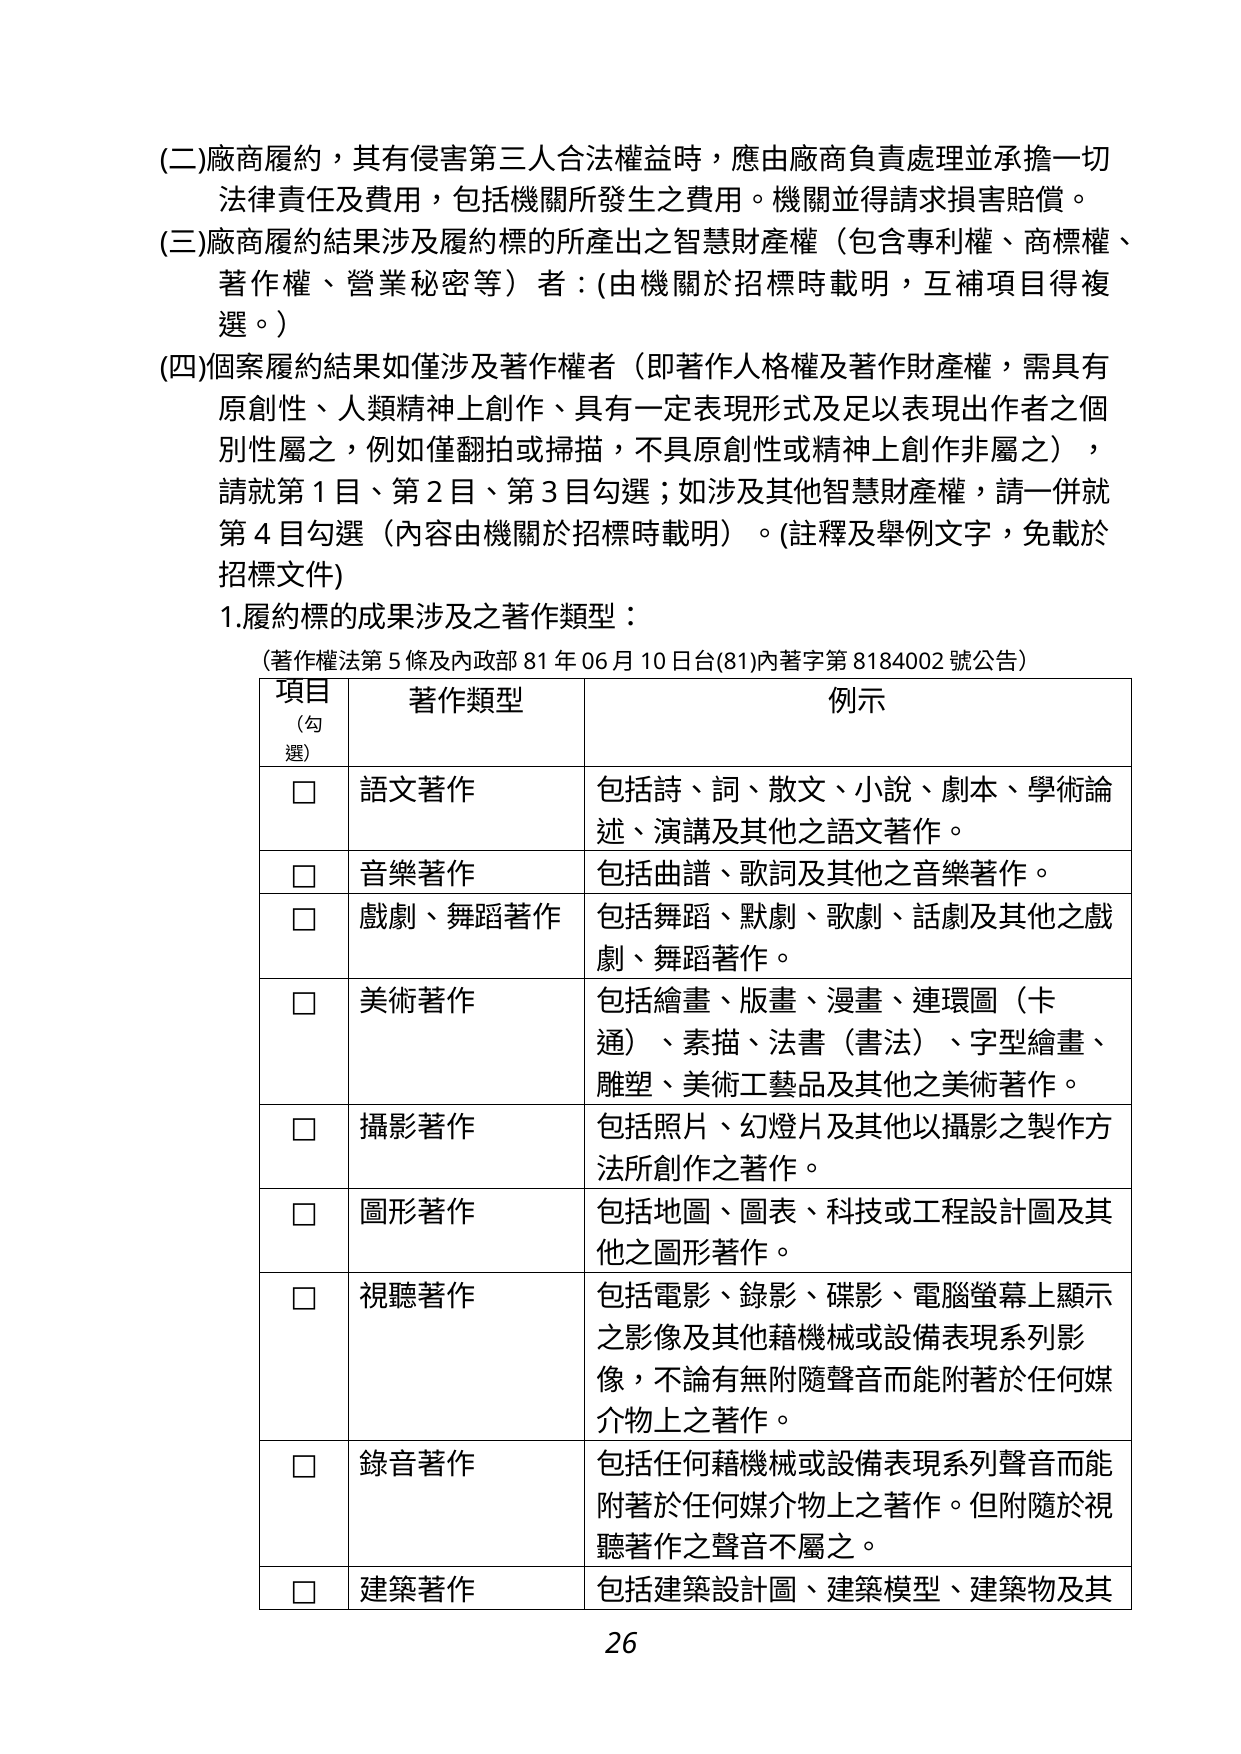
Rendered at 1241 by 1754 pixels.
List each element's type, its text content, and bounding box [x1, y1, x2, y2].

table_cell 視聽著作 [349, 1273, 584, 1440]
table_cell □ [260, 894, 348, 977]
table_cell 攝影著作 [349, 1105, 584, 1188]
table_cell 包括繪畫、版畫、漫畫、連環圖（卡通）、素描、法書（書法）、字型繪畫、雕塑、美術工藝品及其他之美術著作。 [585, 979, 1131, 1103]
table_cell □ [260, 1273, 348, 1440]
table_cell 錄音著作 [349, 1441, 584, 1566]
table_cell 包括建築設計圖、建築模型、建築物及其 [585, 1567, 1131, 1609]
table_cell □ [260, 1189, 348, 1272]
table_cell 包括詩、詞、散文、小說、劇本、學術論述、演講及其他之語文著作。 [585, 767, 1131, 850]
table_cell 包括舞蹈、默劇、歌劇、話劇及其他之戲劇、舞蹈著作。 [585, 894, 1131, 977]
table_cell 圖形著作 [349, 1189, 584, 1272]
text (三)廠商履約結果涉及履約標的所產出之智慧財產權（包含專利權、商標權、著作權、營業秘密等）者：(由機關於招標時載明，互補項目得複選。） [159, 219, 1110, 344]
table_cell 語文著作 [349, 767, 584, 850]
text （著作權法第5條及內政部81年06月10日台(81)內著字第8184002號公告） [218, 636, 1066, 677]
table_cell 建築著作 [349, 1567, 584, 1609]
table_cell □ [260, 1441, 348, 1566]
table_cell □ [260, 1105, 348, 1188]
table_cell 包括曲譜、歌詞及其他之音樂著作。 [585, 851, 1131, 893]
table_header 項目（勾選） [260, 679, 348, 766]
table_cell 包括地圖、圖表、科技或工程設計圖及其他之圖形著作。 [585, 1189, 1131, 1272]
table_header 著作類型 [349, 679, 584, 766]
text (二)廠商履約，其有侵害第三人合法權益時，應由廠商負責處理並承擔一切法律責任及費用，包括機關所發生之費用。機關並得請求損害賠償。 [159, 136, 1110, 219]
table_cell 包括照片、幻燈片及其他以攝影之製作方法所創作之著作。 [585, 1105, 1131, 1188]
table_cell 包括任何藉機械或設備表現系列聲音而能附著於任何媒介物上之著作。但附隨於視聽著作之聲音不屬之。 [585, 1441, 1131, 1566]
table_cell 美術著作 [349, 979, 584, 1103]
table_header 例示 [585, 679, 1131, 766]
table_cell □ [260, 851, 348, 893]
table_cell □ [260, 767, 348, 850]
table_cell 包括電影、錄影、碟影、電腦螢幕上顯示之影像及其他藉機械或設備表現系列影像，不論有無附隨聲音而能附著於任何媒介物上之著作。 [585, 1273, 1131, 1440]
table_cell 音樂著作 [349, 851, 584, 893]
table_cell □ [260, 979, 348, 1103]
table_cell 戲劇、舞蹈著作 [349, 894, 584, 977]
table_cell □ [260, 1567, 348, 1609]
text 1.履約標的成果涉及之著作類型： [218, 594, 1110, 636]
text (四)個案履約結果如僅涉及著作權者（即著作人格權及著作財產權，需具有原創性、人類精神上創作、具有一定表現形式及足以表現出作者之個別性屬之，例如僅翻拍或掃描，不具原創性或精神上創作非屬之），請就第1目、第2目、第3目勾選；如涉及其他智慧財產權，請一併就第4目勾選（內容由機關於招標時載明）。(註釋及舉例文字，免載於招標文件) [159, 344, 1110, 594]
